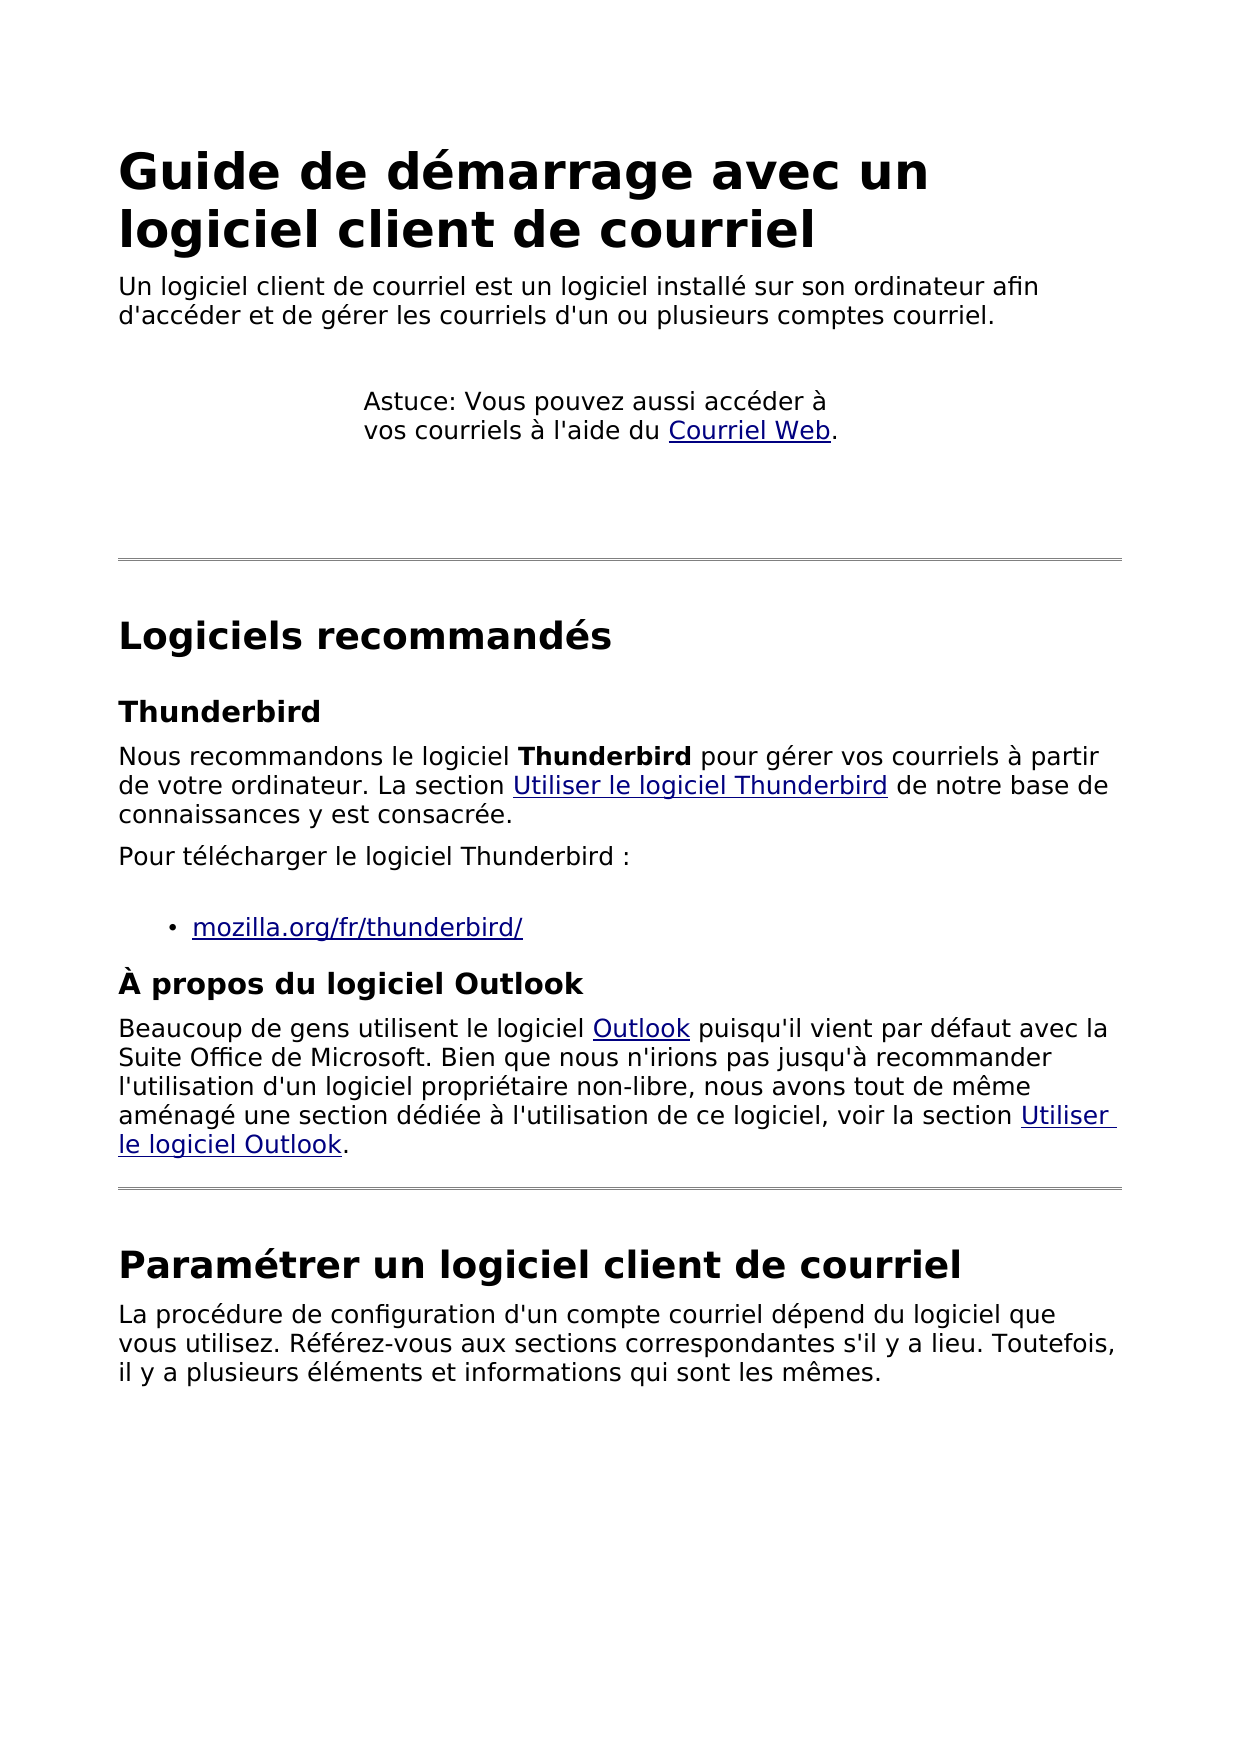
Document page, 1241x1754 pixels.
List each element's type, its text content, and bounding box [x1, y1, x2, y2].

subtitle Paramétrer un logiciel client de courriel [118, 1244, 1122, 1287]
text Un logiciel client de courriel est un logiciel installé sur son ordinateur afin d'accéder et de gérer les courriels d'un ou plusieurs comptes courriel. [118, 272, 1122, 330]
subtitle Thunderbird [118, 696, 1122, 730]
text La procédure de configuration d'un compte courriel dépend du logiciel que vous utilisez. Référez-vous aux sections correspondantes s'il y a lieu. Toutefois, il y a plusieurs éléments et informations qui sont les mêmes. [118, 1300, 1122, 1387]
text Beaucoup de gens utilisent le logiciel Outlook puisqu'il vient par défaut avec la Suite Office de Microsoft. Bien que nous n'irions pas jusqu'à recommander l'utilisation d'un logiciel propriétaire non-libre, nous avons tout de même aménagé une section dédiée à l'utilisation de ce logiciel, voir la section Utiliser le logiciel Outlook. [118, 1014, 1122, 1160]
text Pour télécharger le logiciel Thunderbird : [118, 842, 1122, 871]
table_header Astuce: Vous pouvez aussi accéder à vos courriels à l'aide du Courriel Web. [328, 352, 912, 481]
subtitle Guide de démarrage avec un logiciel client de courriel [118, 143, 1122, 259]
subtitle À propos du logiciel Outlook [118, 968, 1122, 1002]
subtitle Logiciels recommandés [118, 615, 1122, 658]
list mozilla.org/fr/thunderbird/ [177, 913, 1122, 943]
text Nous recommandons le logiciel Thunderbird pour gérer vos courriels à partir de votre ordinateur. La section Utiliser le logiciel Thunderbird de notre base de connaissances y est consacrée. [118, 742, 1122, 830]
